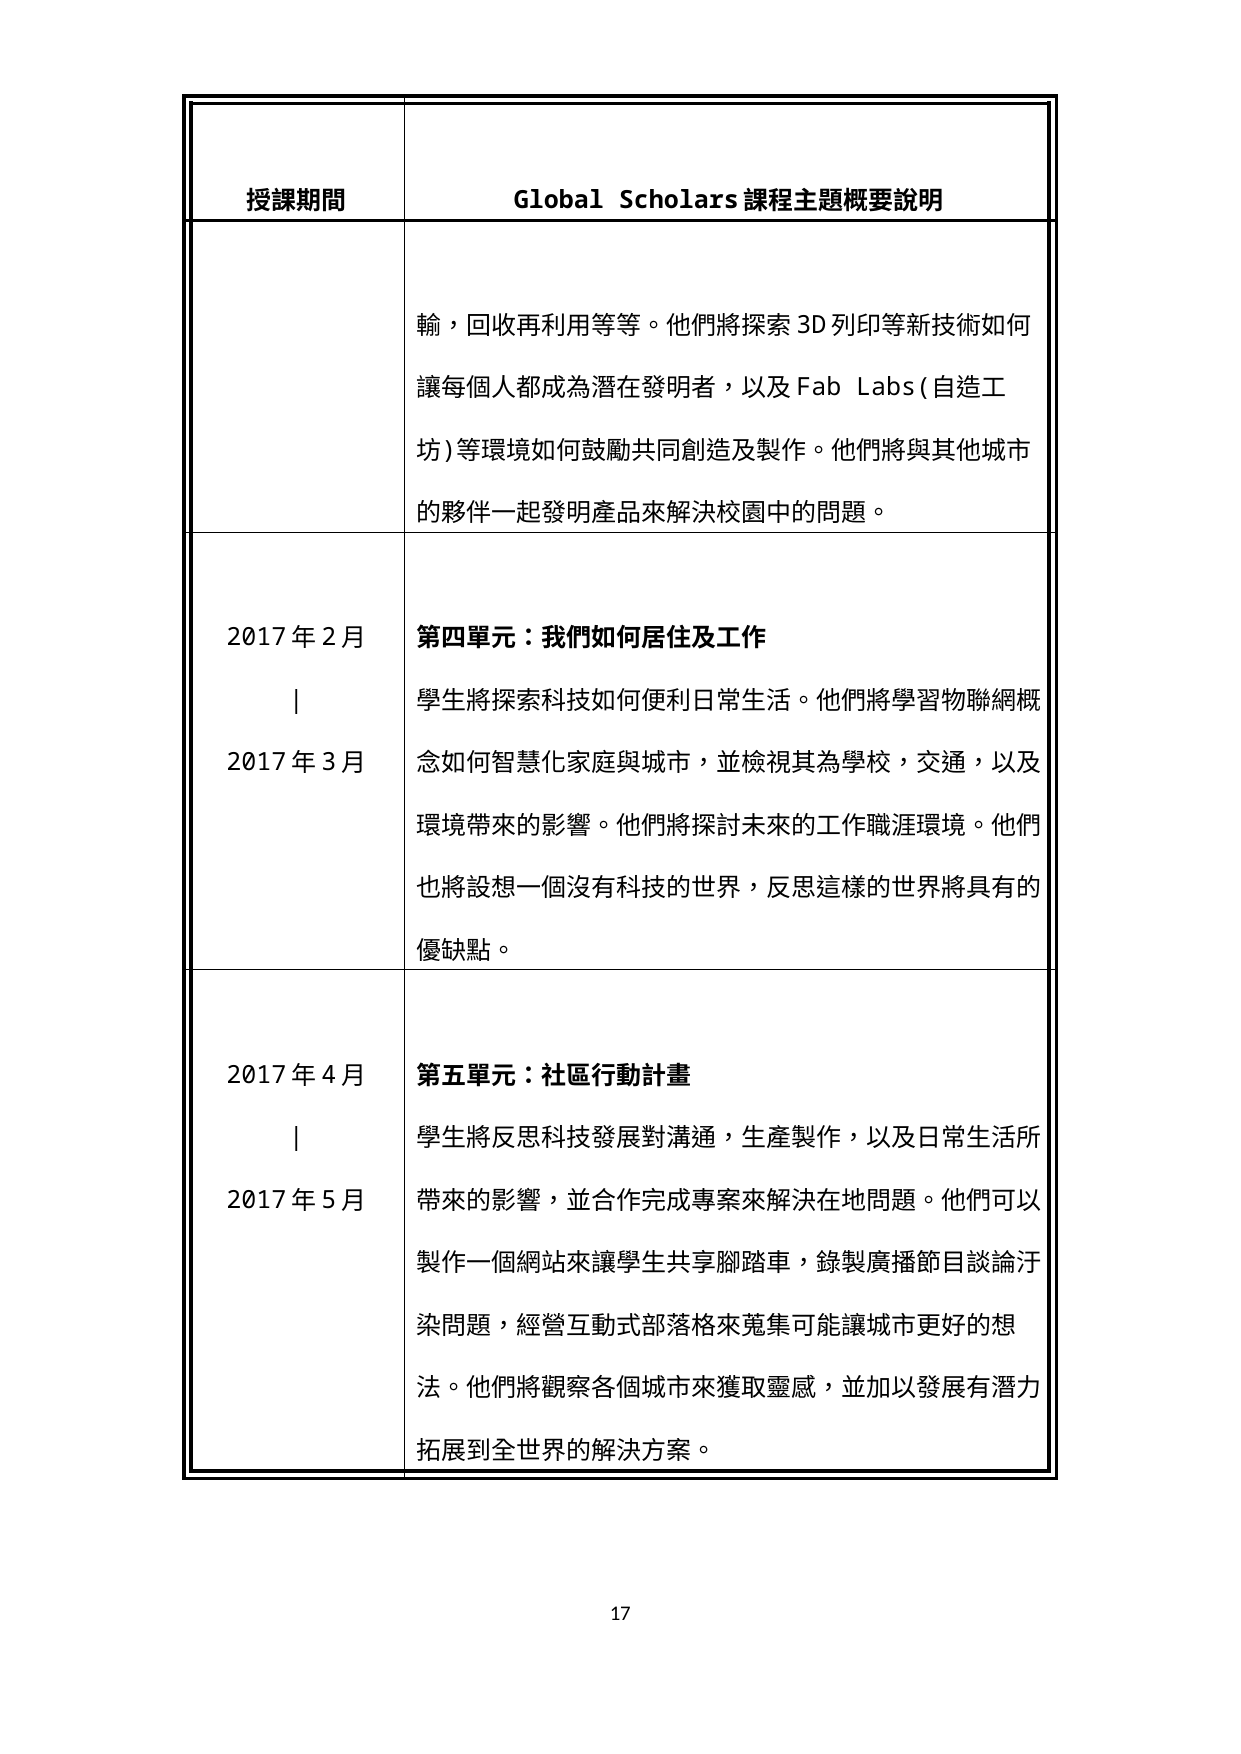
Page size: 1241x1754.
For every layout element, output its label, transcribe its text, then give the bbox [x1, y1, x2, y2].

table_cell 2017年4月 | 2017年5月 [193, 970, 404, 1469]
table_header Global Scholars課程主題概要說明 [405, 98, 1053, 219]
table_cell 第五單元：社區行動計畫 學生將反思科技發展對溝通，生產製作，以及日常生活所帶來的影響，並合作完成專案來解決在地問題。他們可以製作一個網站來讓學生共享腳踏車，錄製廣播節目談論汙染問題，經營互動式部落格來蒐集可能讓城市更好的想法。他們將觀察各個城市來獲取靈感，並加以發展有潛力拓展到全世界的解決方案。 [405, 970, 1047, 1469]
table_cell [193, 222, 404, 532]
table_header 授課期間 [188, 98, 404, 219]
table_cell 2017年2月 | 2017年3月 [193, 533, 404, 969]
table_cell 輸，回收再利用等等。他們將探索3D列印等新技術如何讓每個人都成為潛在發明者，以及Fab Labs(自造工坊)等環境如何鼓勵共同創造及製作。他們將與其他城市的夥伴一起發明產品來解決校園中的問題。 [405, 222, 1047, 532]
table_cell 第四單元：我們如何居住及工作 學生將探索科技如何便利日常生活。他們將學習物聯網概念如何智慧化家庭與城市，並檢視其為學校，交通，以及環境帶來的影響。他們將探討未來的工作職涯環境。他們也將設想一個沒有科技的世界，反思這樣的世界將具有的優缺點。 [405, 533, 1047, 969]
